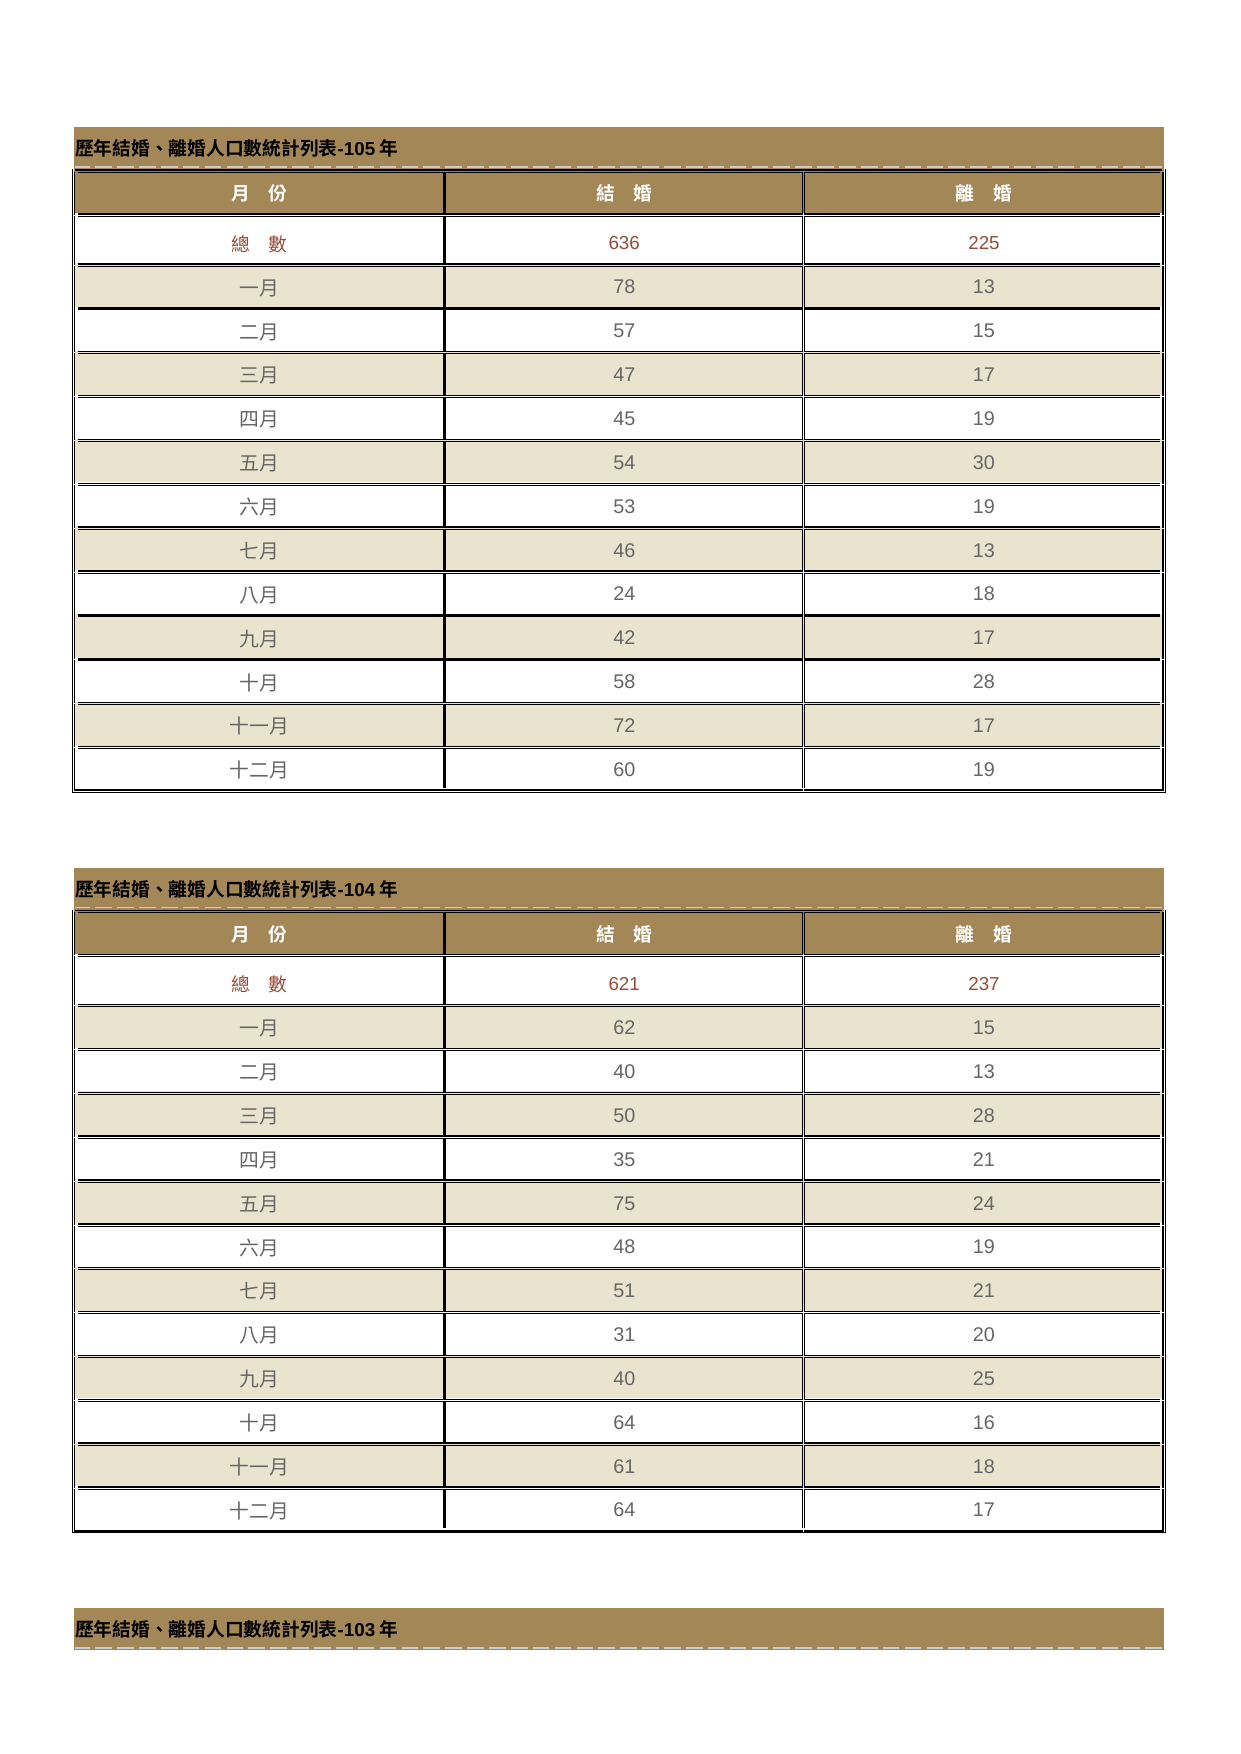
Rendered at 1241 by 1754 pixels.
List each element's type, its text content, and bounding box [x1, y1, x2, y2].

table_cell 17 [804, 351, 1164, 395]
table_cell 離 婚 [804, 910, 1164, 954]
table_cell 19 [805, 483, 1163, 526]
table_cell 六月 [75, 1223, 443, 1267]
table_cell 17 [805, 614, 1162, 658]
table_cell 總 數 [75, 213, 443, 263]
table_cell 621 [446, 957, 802, 1004]
table_cell 47 [446, 354, 802, 395]
table_cell 月 份 [74, 910, 444, 954]
table_cell 237 [804, 954, 1164, 1004]
table_cell 50 [446, 1095, 802, 1135]
table_cell 24 [446, 574, 802, 614]
table_cell 13 [805, 263, 1163, 307]
table_cell 19 [804, 395, 1164, 438]
table_cell 三月 [75, 1091, 443, 1135]
table_cell 四月 [75, 1135, 443, 1179]
table_cell 十一月 [74, 702, 444, 746]
table_cell 五月 [75, 1179, 443, 1223]
table_cell 19 [805, 1223, 1163, 1267]
table_cell 42 [446, 617, 802, 658]
table_cell 月 份 [74, 169, 443, 213]
table_cell 28 [805, 658, 1164, 702]
table_cell 十二月 [75, 1486, 444, 1530]
table_cell 62 [446, 1007, 802, 1048]
table_cell 45 [446, 398, 802, 438]
table_cell 七月 [74, 1267, 444, 1311]
table_cell 四月 [74, 395, 444, 438]
table_cell 五月 [75, 439, 443, 482]
table_cell 24 [805, 1179, 1163, 1223]
table_cell 十二月 [74, 746, 444, 789]
table_cell 60 [444, 749, 804, 789]
table_cell 40 [446, 1358, 802, 1398]
table_cell 二月 [74, 1048, 444, 1091]
table_cell 19 [804, 746, 1164, 789]
table_cell 結 婚 [446, 913, 802, 954]
table_cell 61 [446, 1446, 802, 1486]
table_cell 40 [446, 1051, 802, 1091]
table_cell 15 [805, 307, 1162, 351]
table_cell 八月 [74, 1311, 444, 1354]
table_cell 16 [805, 1399, 1163, 1442]
table_cell 17 [804, 1486, 1163, 1530]
table_cell 58 [446, 661, 802, 702]
table_cell 18 [805, 1442, 1163, 1486]
table_cell 25 [805, 1355, 1163, 1398]
table_cell 一月 [75, 263, 443, 307]
table_cell 21 [805, 1135, 1163, 1179]
table_cell 15 [804, 1004, 1164, 1048]
table_header 歷年結婚、離婚人口數統計列表-105年 [74, 127, 1164, 169]
table_cell 七月 [75, 526, 443, 570]
table_cell 六月 [75, 483, 443, 526]
table_cell 75 [446, 1183, 802, 1223]
table_cell 64 [446, 1402, 802, 1442]
table_cell 13 [804, 1048, 1164, 1091]
table_header 歷年結婚、離婚人口數統計列表-103年 [74, 1608, 1164, 1650]
table_cell 636 [446, 217, 802, 263]
table_cell 20 [804, 1311, 1164, 1354]
table_cell 十月 [75, 1399, 443, 1442]
table_cell 總 數 [74, 954, 444, 1004]
table_cell 64 [444, 1490, 804, 1530]
table_cell 35 [446, 1139, 802, 1179]
table_cell 九月 [75, 1355, 443, 1398]
table_cell 28 [805, 1091, 1163, 1135]
table_cell 三月 [74, 351, 444, 395]
table_cell 72 [446, 705, 802, 746]
table_cell 51 [446, 1270, 802, 1311]
table_cell 30 [805, 439, 1163, 482]
table_cell 十月 [74, 658, 443, 702]
table_cell 78 [446, 267, 802, 307]
table_cell 一月 [74, 1004, 444, 1048]
table_header 歷年結婚、離婚人口數統計列表-104年 [74, 868, 1164, 910]
table_cell 結 婚 [446, 173, 802, 213]
table_cell 48 [446, 1227, 802, 1267]
table_cell 54 [446, 442, 802, 482]
table_cell 17 [804, 702, 1164, 746]
table_cell 225 [805, 213, 1163, 263]
table_cell 46 [446, 530, 802, 570]
table_cell 八月 [75, 570, 443, 614]
table_cell 57 [446, 310, 802, 351]
table_cell 離 婚 [805, 169, 1164, 213]
table_cell 二月 [75, 307, 443, 351]
table_cell 十一月 [75, 1442, 443, 1486]
table_cell 九月 [75, 614, 443, 658]
table_cell 13 [805, 526, 1163, 570]
table_cell 18 [805, 570, 1163, 614]
table_cell 21 [804, 1267, 1164, 1311]
table_cell 31 [446, 1314, 802, 1354]
table_cell 53 [446, 486, 802, 526]
